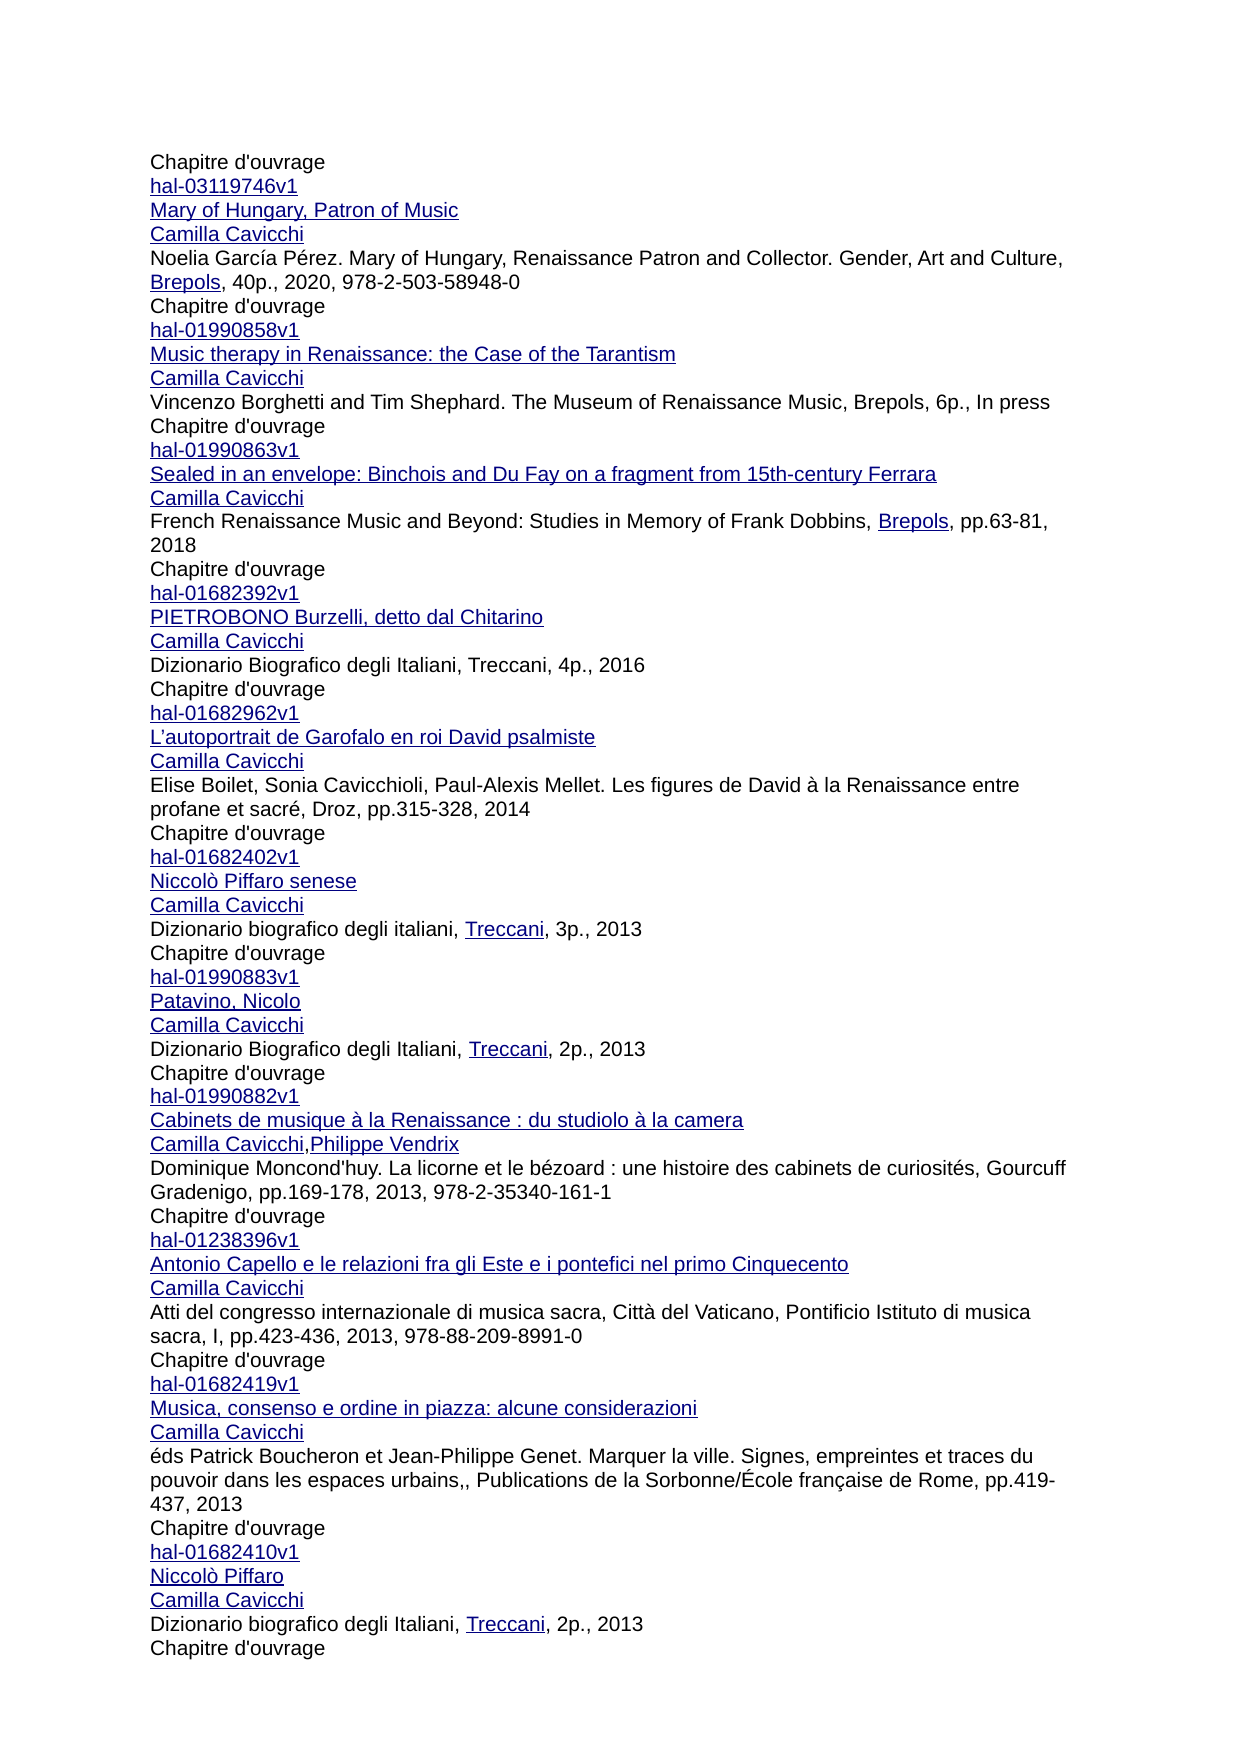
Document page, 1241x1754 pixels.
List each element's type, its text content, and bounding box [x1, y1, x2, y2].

table_cell L’autoportrait de Garofalo en roi David psalmiste Camilla Cavicchi Elise Boilet, Sonia Cavicchioli, Paul-Alexis Mellet. Les figures de David à la Renaissance entre profane et sacré, Droz, pp.315-328, 2014 Chapitre d'ouvrage hal-01682402v1 [150, 725, 1090, 869]
table_cell Patavino, Nicolo Camilla Cavicchi Dizionario Biografico degli Italiani, Treccani, 2p., 2013 Chapitre d'ouvrage hal-01990882v1 [150, 989, 1090, 1108]
table_cell Antonio Capello e le relazioni fra gli Este e i pontefici nel primo Cinquecento Camilla Cavicchi Atti del congresso internazionale di musica sacra, Città del Vaticano, Pontificio Istituto di musica sacra, I, pp.423-436, 2013, 978-88-209-8991-0 Chapitre d'ouvrage hal-01682419v1 [150, 1252, 1090, 1396]
table_cell Sealed in an envelope: Binchois and Du Fay on a fragment from 15th-century Ferrara Camilla Cavicchi French Renaissance Music and Beyond: Studies in Memory of Frank Dobbins, Brepols, pp.63-81, 2018 Chapitre d'ouvrage hal-01682392v1 [150, 461, 1090, 605]
table_cell Music therapy in Renaissance: the Case of the Tarantism Camilla Cavicchi Vincenzo Borghetti and Tim Shephard. The Museum of Renaissance Music, Brepols, 6p., In press Chapitre d'ouvrage hal-01990863v1 [150, 342, 1090, 461]
table_cell Cabinets de musique à la Renaissance : du studiolo à la camera Camilla Cavicchi,Philippe Vendrix Dominique Moncond'huy. La licorne et le bézoard : une histoire des cabinets de curiosités, Gourcuff Gradenigo, pp.169-178, 2013, 978-2-35340-161-1 Chapitre d'ouvrage hal-01238396v1 [150, 1108, 1090, 1252]
table_cell Musica, consenso e ordine in piazza: alcune considerazioni Camilla Cavicchi éds Patrick Boucheron et Jean-Philippe Genet. Marquer la ville. Signes, empreintes et traces du pouvoir dans les espaces urbains,, Publications de la Sorbonne/École française de Rome, pp.419-437, 2013 Chapitre d'ouvrage hal-01682410v1 [150, 1396, 1090, 1563]
table_cell Mary of Hungary, Patron of Music Camilla Cavicchi Noelia García Pérez. Mary of Hungary, Renaissance Patron and Collector. Gender, Art and Culture, Brepols, 40p., 2020, 978-2-503-58948-0 Chapitre d'ouvrage hal-01990858v1 [150, 198, 1090, 342]
table_cell Chapitre d'ouvrage hal-03119746v1 [150, 150, 1090, 198]
table_cell Niccolò Piffaro senese Camilla Cavicchi Dizionario biografico degli italiani, Treccani, 3p., 2013 Chapitre d'ouvrage hal-01990883v1 [150, 869, 1090, 988]
table_cell PIETROBONO Burzelli, detto dal Chitarino Camilla Cavicchi Dizionario Biografico degli Italiani, Treccani, 4p., 2016 Chapitre d'ouvrage hal-01682962v1 [150, 605, 1090, 725]
table_cell Niccolò Piffaro Camilla Cavicchi Dizionario biografico degli Italiani, Treccani, 2p., 2013 Chapitre d'ouvrage [150, 1564, 1090, 1659]
